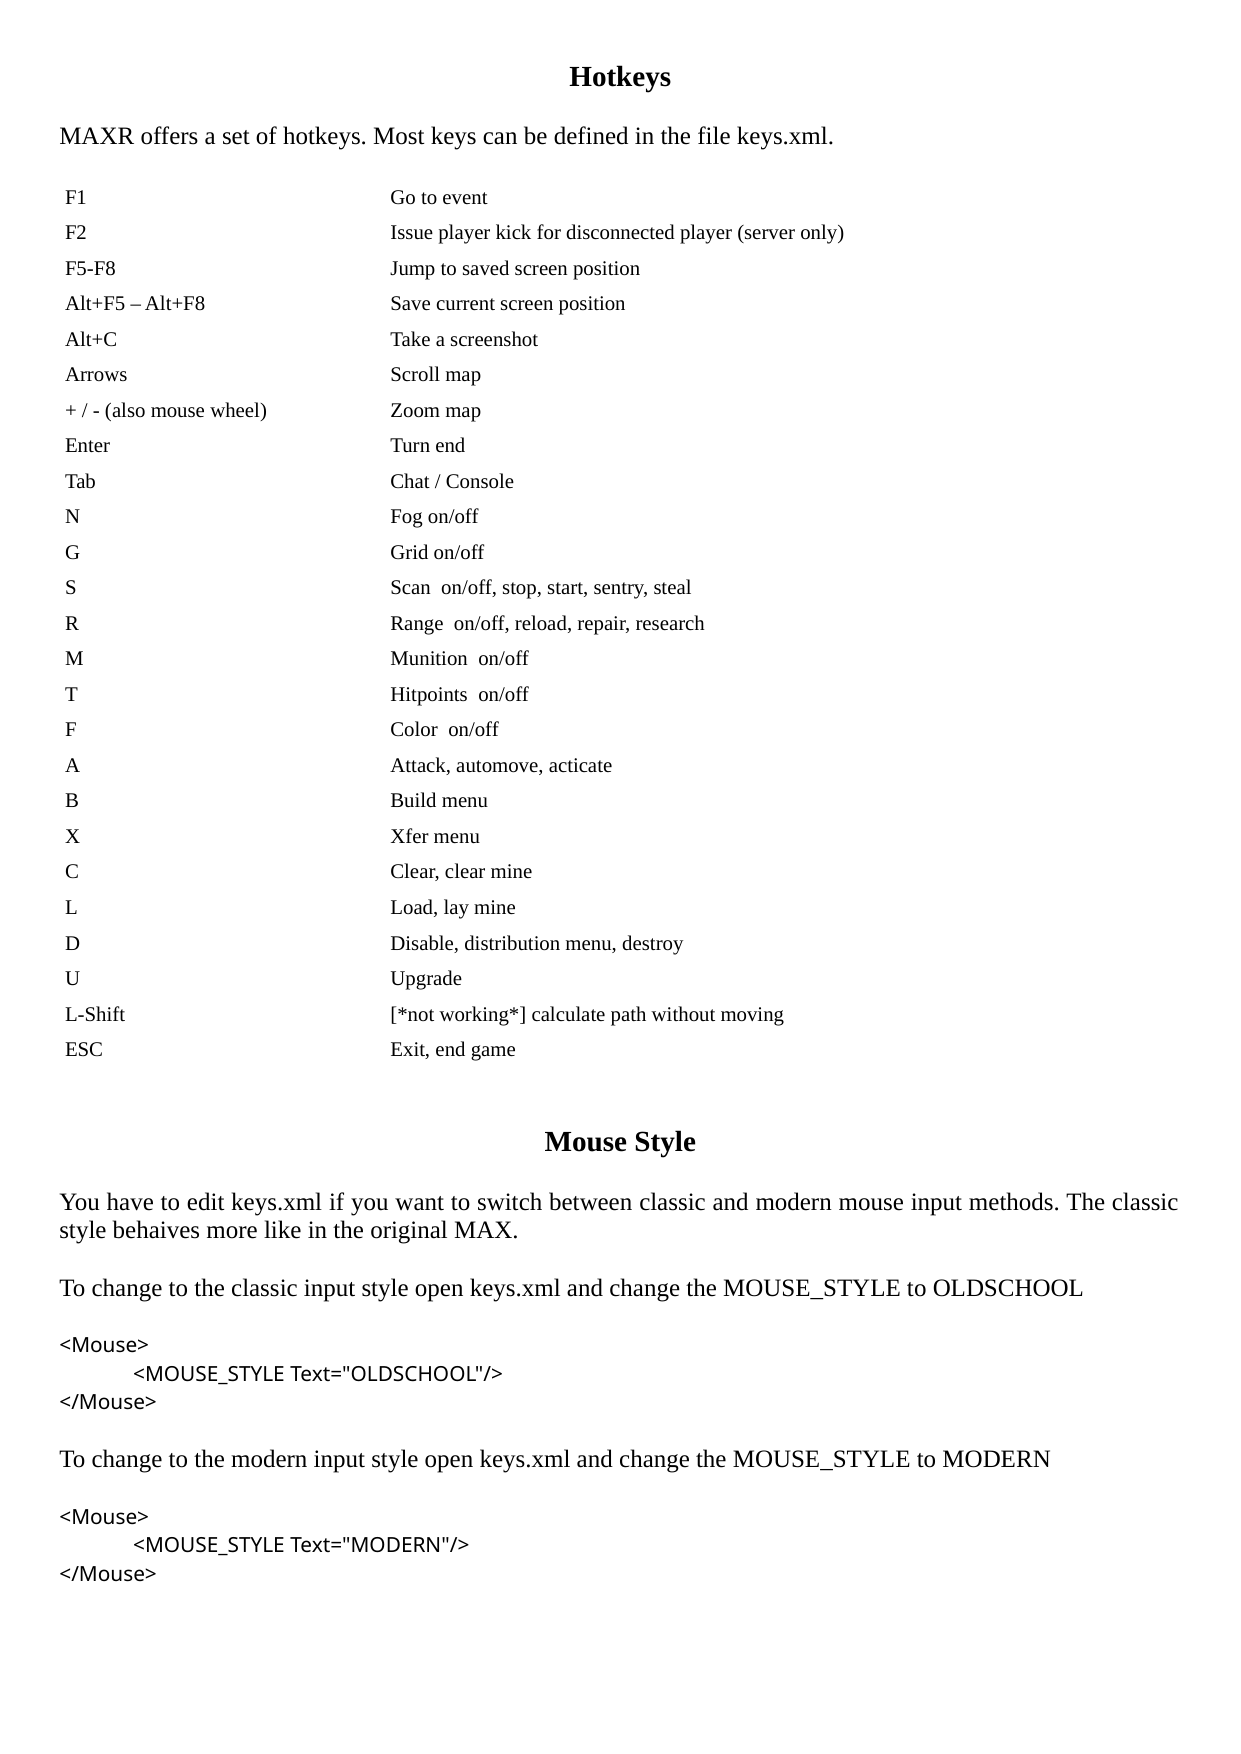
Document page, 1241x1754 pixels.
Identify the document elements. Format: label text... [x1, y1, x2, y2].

table_cell Alt+C [59, 321, 384, 356]
text </Mouse> [59, 1387, 1181, 1416]
table_cell Exit, end game [384, 1031, 1181, 1067]
table_cell Clear, clear mine [384, 854, 1181, 889]
table_cell Grid on/off [384, 534, 1181, 569]
table_cell X [59, 818, 384, 854]
table_header Go to event [384, 179, 1181, 214]
table_header F1 [59, 179, 384, 214]
table_cell T [59, 676, 384, 712]
table_cell Load, lay mine [384, 889, 1181, 925]
table_cell L [59, 889, 384, 925]
table_cell Alt+F5 – Alt+F8 [59, 285, 384, 321]
table_cell Zoom map [384, 392, 1181, 427]
table_cell Tab [59, 463, 384, 498]
table_cell F5-F8 [59, 250, 384, 285]
table_cell Attack, automove, acticate [384, 747, 1181, 783]
table_cell Issue player kick for disconnected player (server only) [384, 214, 1181, 250]
table_cell ESC [59, 1031, 384, 1067]
table_cell Save current screen position [384, 285, 1181, 321]
table_cell N [59, 499, 384, 534]
table_cell Enter [59, 428, 384, 463]
table_cell F2 [59, 214, 384, 250]
table_cell Scan on/off, stop, start, sentry, steal [384, 570, 1181, 605]
table_cell R [59, 605, 384, 641]
table_cell Upgrade [384, 960, 1181, 996]
table_cell Xfer menu [384, 818, 1181, 854]
table_cell D [59, 925, 384, 960]
text To change to the modern input style open keys.xml and change the MOUSE_STYLE to MODERN [59, 1444, 1181, 1473]
table_cell Chat / Console [384, 463, 1181, 498]
text <Mouse> [59, 1330, 1181, 1359]
table_cell A [59, 747, 384, 783]
text <Mouse> [59, 1502, 1181, 1530]
text You have to edit keys.xml if you want to switch between classic and modern mouse input methods. The classic style behaives more like in the original MAX. [59, 1187, 1181, 1244]
table_cell B [59, 783, 384, 818]
table_cell Hitpoints on/off [384, 676, 1181, 712]
text To change to the classic input style open keys.xml and change the MOUSE_STYLE to OLDSCHOOL [59, 1273, 1181, 1302]
text MAXR offers a set of hotkeys. Most keys can be defined in the file keys.xml. [59, 121, 1181, 150]
table_cell Range on/off, reload, repair, research [384, 605, 1181, 641]
table_cell + / - (also mouse wheel) [59, 392, 384, 427]
table_cell G [59, 534, 384, 569]
table_cell [*not working*] calculate path without moving [384, 996, 1181, 1031]
table_cell Arrows [59, 356, 384, 392]
text <MOUSE_STYLE Text="MODERN"/> [59, 1530, 1181, 1559]
text </Mouse> [59, 1559, 1181, 1587]
table_cell F [59, 712, 384, 747]
table_cell M [59, 641, 384, 676]
table_cell Turn end [384, 428, 1181, 463]
table_cell Jump to saved screen position [384, 250, 1181, 285]
text Mouse Style [59, 1124, 1181, 1158]
table_cell Take a screenshot [384, 321, 1181, 356]
table_cell L-Shift [59, 996, 384, 1031]
table_cell Color on/off [384, 712, 1181, 747]
table_cell Build menu [384, 783, 1181, 818]
table_cell Scroll map [384, 356, 1181, 392]
table_cell S [59, 570, 384, 605]
table_cell Munition on/off [384, 641, 1181, 676]
text Hotkeys [59, 59, 1181, 93]
table_cell U [59, 960, 384, 996]
table_cell C [59, 854, 384, 889]
text <MOUSE_STYLE Text="OLDSCHOOL"/> [59, 1359, 1181, 1387]
table_cell Disable, distribution menu, destroy [384, 925, 1181, 960]
table_cell Fog on/off [384, 499, 1181, 534]
